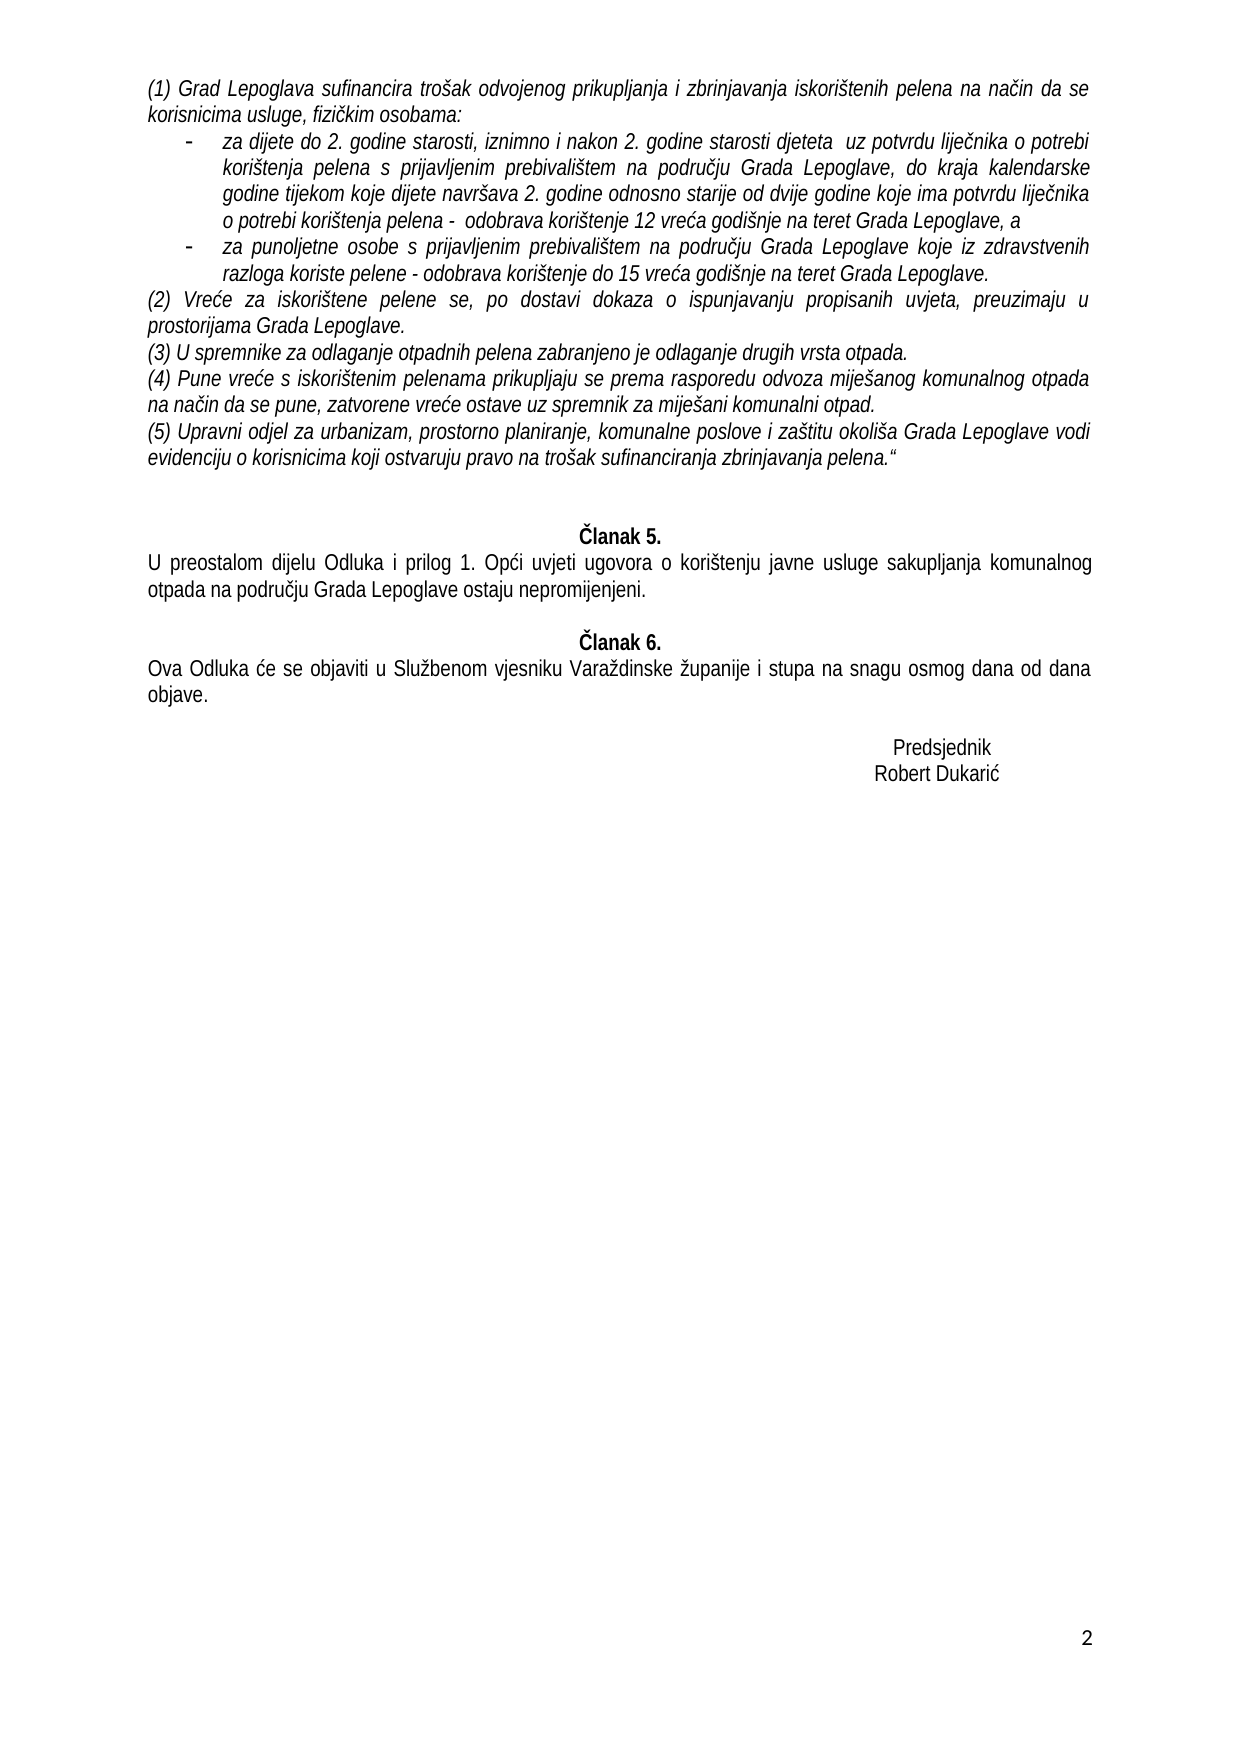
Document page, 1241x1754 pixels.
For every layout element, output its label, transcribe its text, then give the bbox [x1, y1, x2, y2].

text (4) Pune vreće s iskorištenim pelenama prikupljaju se prema rasporedu odvoza miješanog komunalnog otpada na način da se pune, zatvorene vreće ostave uz spremnik za miješani komunalni otpad. [148, 365, 1093, 418]
text (5) Upravni odjel za urbanizam, prostorno planiranje, komunalne poslove i zaštitu okoliša Grada Lepoglave vodi evidenciju o korisnicima koji ostvaruju pravo na trošak sufinanciranja zbrinjavanja pelena.“ [148, 418, 1093, 470]
text Predsjednik [148, 734, 1093, 760]
list za punoljetne osobe s prijavljenim prebivalištem na području Grada Lepoglave koje iz zdravstvenih razloga koriste pelene - odobrava korištenje do 15 vreća godišnje na teret Grada Lepoglave. [185, 233, 1093, 286]
text Članak 6. [148, 628, 1093, 655]
text (1) Grad Lepoglava sufinancira trošak odvojenog prikupljanja i zbrinjavanja iskorištenih pelena na način da se korisnicima usluge, fizičkim osobama: [148, 75, 1093, 128]
text (3) U spremnike za odlaganje otpadnih pelena zabranjeno je odlaganje drugih vrsta otpada. [148, 338, 1093, 365]
text Robert Dukarić [295, 760, 1093, 787]
text Članak 5. [148, 523, 1093, 549]
text Ova Odluka će se objaviti u Službenom vjesniku Varaždinske županije i stupa na snagu osmog dana od dana objave. [148, 655, 1093, 707]
text (2) Vreće za iskorištene pelene se, po dostavi dokaza o ispunjavanju propisanih uvjeta, preuzimaju u prostorijama Grada Lepoglave. [148, 286, 1093, 338]
text U preostalom dijelu Odluka i prilog 1. Opći uvjeti ugovora o korištenju javne usluge sakupljanja komunalnog otpada na području Grada Lepoglave ostaju nepromijenjeni. [148, 549, 1093, 602]
list za dijete do 2. godine starosti, iznimno i nakon 2. godine starosti djeteta uz potvrdu liječnika o potrebi korištenja pelena s prijavljenim prebivalištem na području Grada Lepoglave, do kraja kalendarske godine tijekom koje dijete navršava 2. godine odnosno starije od dvije godine koje ima potvrdu liječnika o potrebi korištenja pelena - odobrava korištenje 12 vreća godišnje na teret Grada Lepoglave, a [185, 128, 1093, 233]
